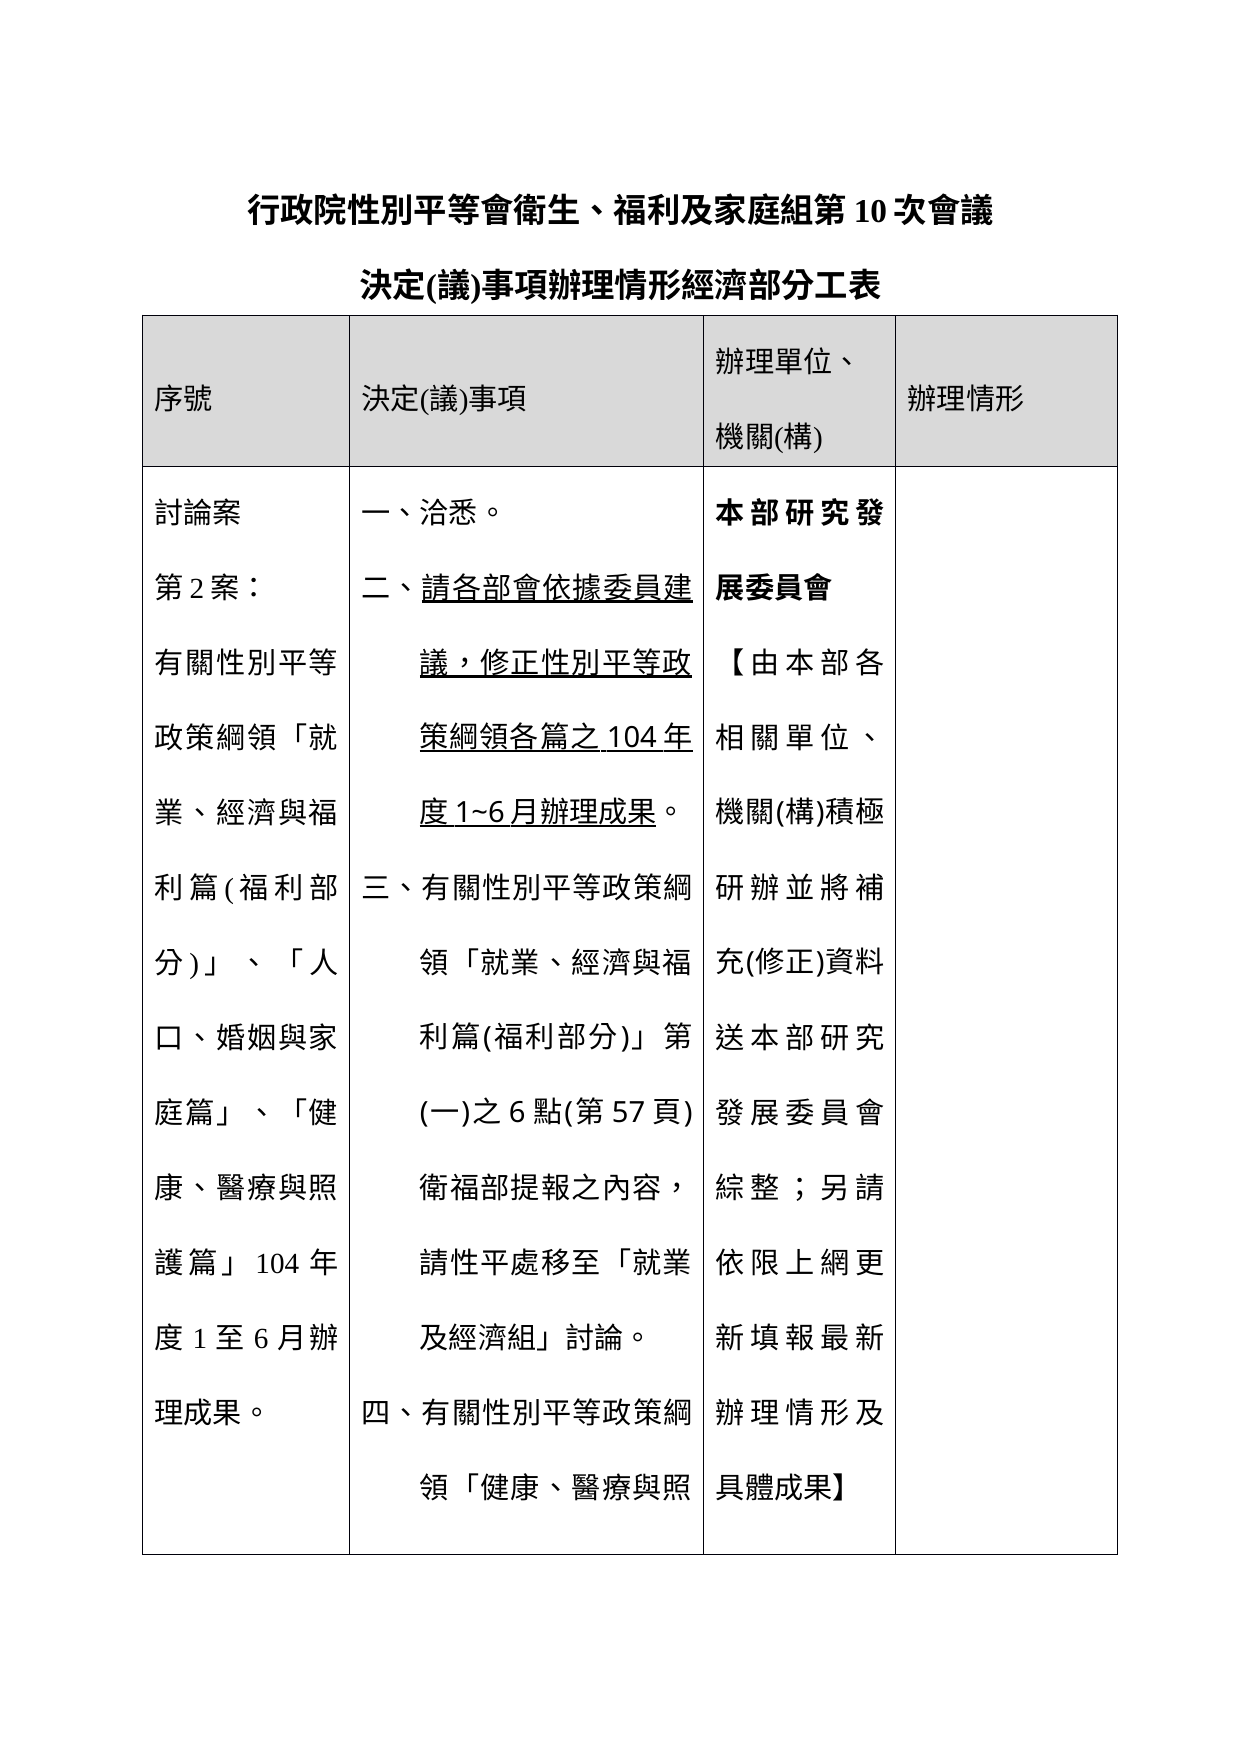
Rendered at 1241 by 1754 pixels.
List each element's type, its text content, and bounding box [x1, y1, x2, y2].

table_header 序號 [143, 316, 349, 466]
table_cell 討論案 第2案： 有關性別平等政策綱領「就業、經濟與福利篇(福利部分)」、「人口、婚姻與家庭篇」、「健康、醫療與照護篇」104年度1至6月辦理成果。 [143, 467, 349, 1554]
text 行政院性別平等會衛生、福利及家庭組第10次會議 [187, 164, 1053, 239]
table_header 辦理情形 [896, 316, 1117, 466]
table_cell 一、洽悉。 二、請各部會依據委員建議，修正性別平等政策綱領各篇之104年度1~6月辦理成果。 三、有關性別平等政策綱領「就業、經濟與福利篇(福利部分)」第(一)之6點(第57頁)衛福部提報之內容，請性平處移至「就業及經濟組」討論。 四、有關性別平等政策綱領「健康、醫療與照 [350, 467, 703, 1554]
table_cell [896, 467, 1117, 1554]
table_header 決定(議)事項 [350, 316, 703, 466]
table_header 辦理單位、機關(構) [704, 316, 895, 466]
table_cell 本部研究發展委員會 【由本部各相關單位、機關(構)積極研辦並將補充(修正)資料送本部研究發展委員會綜整；另請依限上網更新填報最新辦理情形及具體成果】 [704, 467, 895, 1554]
text 決定(議)事項辦理情形經濟部分工表 [187, 239, 1053, 314]
